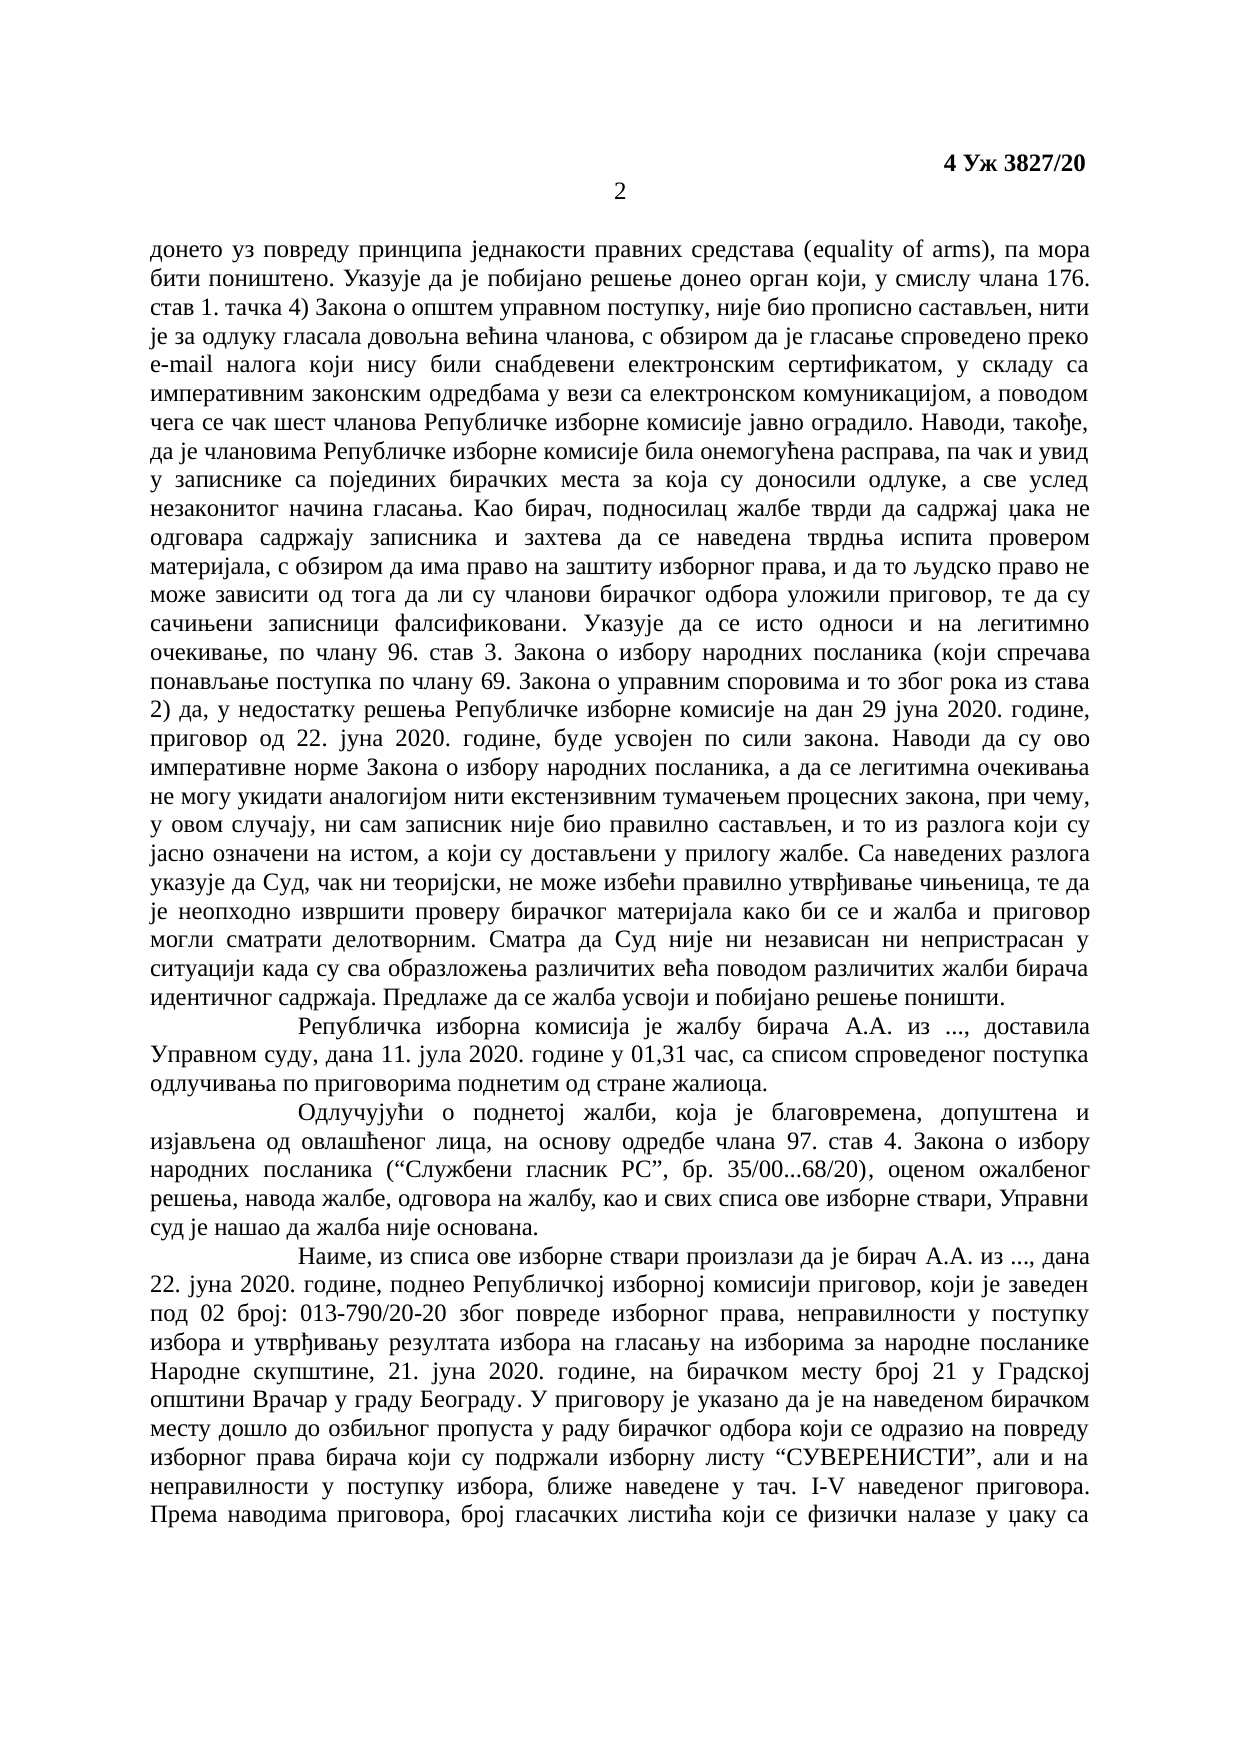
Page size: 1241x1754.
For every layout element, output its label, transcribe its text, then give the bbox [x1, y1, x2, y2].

text Одлучујући о поднетој жалби, која је благовремена, допуштена и изјављена од овлашћеног лица, на основу одредбе члана 97. став 4. Закона о избору народних посланика (“Службени гласник РС”, бр. 35/00...68/20), оценом ожалбеног решења, навода жалбе, одговора на жалбу, као и свих списа ове изборне ствари, Управни суд је нашао да жалба није основана. [150, 1097, 1090, 1241]
text донето уз повреду принципа једнакости правних средстава (equality of arms), па мора бити поништено. Указује да је побијано решење донео орган који, у смислу члана 176. став 1. тачка 4) Закона о општем управном поступку, није био прописно састављен, нити је за одлуку гласала довољна већина чланова, с обзиром да је гласање спроведено преко e-mail налога који нису били снабдевени електронским сертификатом, у складу са императивним законским одредбама у вези са електронском комуникацијом, а поводом чега се чак шест чланова Републичке изборне комисије јавно оградило. Наводи, такође, да је члановима Републичке изборне комисије била онемогућена расправа, па чак и увид у записнике са појединих бирачких места за која су доносили одлуке, а све услед незаконитог начина гласања. Као бирач, подносилац жалбе тврди да садржај џака не одговара садржају записника и захтева да се наведена тврдња испита провером материјала, с обзиром да има право на заштиту изборног права, и да то људско право не може зависити од тога да ли су чланови бирачког одбора уложили приговор, те да су сачињени записници фалсификовани. Указује да се исто односи и на легитимно очекивање, по члану 96. став 3. Закона о избору народних посланика (који спречава понављање поступка по члану 69. Закона о управним споровима и то због рока из става 2) да, у недостатку решења Републичке изборне комисије на дан 29 јуна 2020. године, приговор од 22. јуна 2020. године, буде усвојен по сили закона. Наводи да су ово императивне норме Закона о избору народних посланика, а да се легитимна очекивања не могу укидати аналогијом нити екстензивним тумачењем процесних закона, при чему, у овом случају, ни сам записник није био правилно састављен, и то из разлога који су јасно означени на истом, а који су достављени у прилогу жалбе. Са наведених разлога указује да Суд, чак ни теоријски, не може избећи правилно утврђивање чињеница, те да је неопходно извршити проверу бирачког материјала како би се и жалба и приговор могли сматрати делотворним. Сматра да Суд није ни независан ни непристрасан у ситуацији када су сва образложења различитих већа поводом различитих жалби бирача идентичног садржаја. Предлаже да се жалба усвоји и побијано решење поништи. [150, 234, 1090, 1011]
text Наиме, из списа ове изборне ствари произлази да је бирач A.A. из ..., дана 22. јуна 2020. године, поднео Републичкој изборној комисији приговор, који је заведен под 02 број: 013-790/20-20 због повреде изборног права, неправилности у поступку избора и утврђивању резултата избора на гласању на изборима за народне посланике Народне скупштине, 21. јуна 2020. године, на бирачком месту број 21 у Градској општини Врачар у граду Београду. У приговору је указано да је на наведеном бирачком месту дошло до озбиљног пропуста у раду бирачког одбора који се одразио на повреду изборног права бирача који су подржали изборну листу “СУВЕРЕНИСТИ”, али и на неправилности у поступку избора, ближе наведене у тач. I-V наведеног приговора. Према наводима приговора, број гласачких листића који се физички налазе у џаку са [150, 1241, 1090, 1528]
text Републичка изборна комисија је жалбу бирача A.A. из ..., доставила Управном суду, дана 11. јула 2020. године у 01,31 час, са списом спроведеног поступка одлучивања по приговорима поднетим од стране жалиоца. [150, 1011, 1090, 1097]
